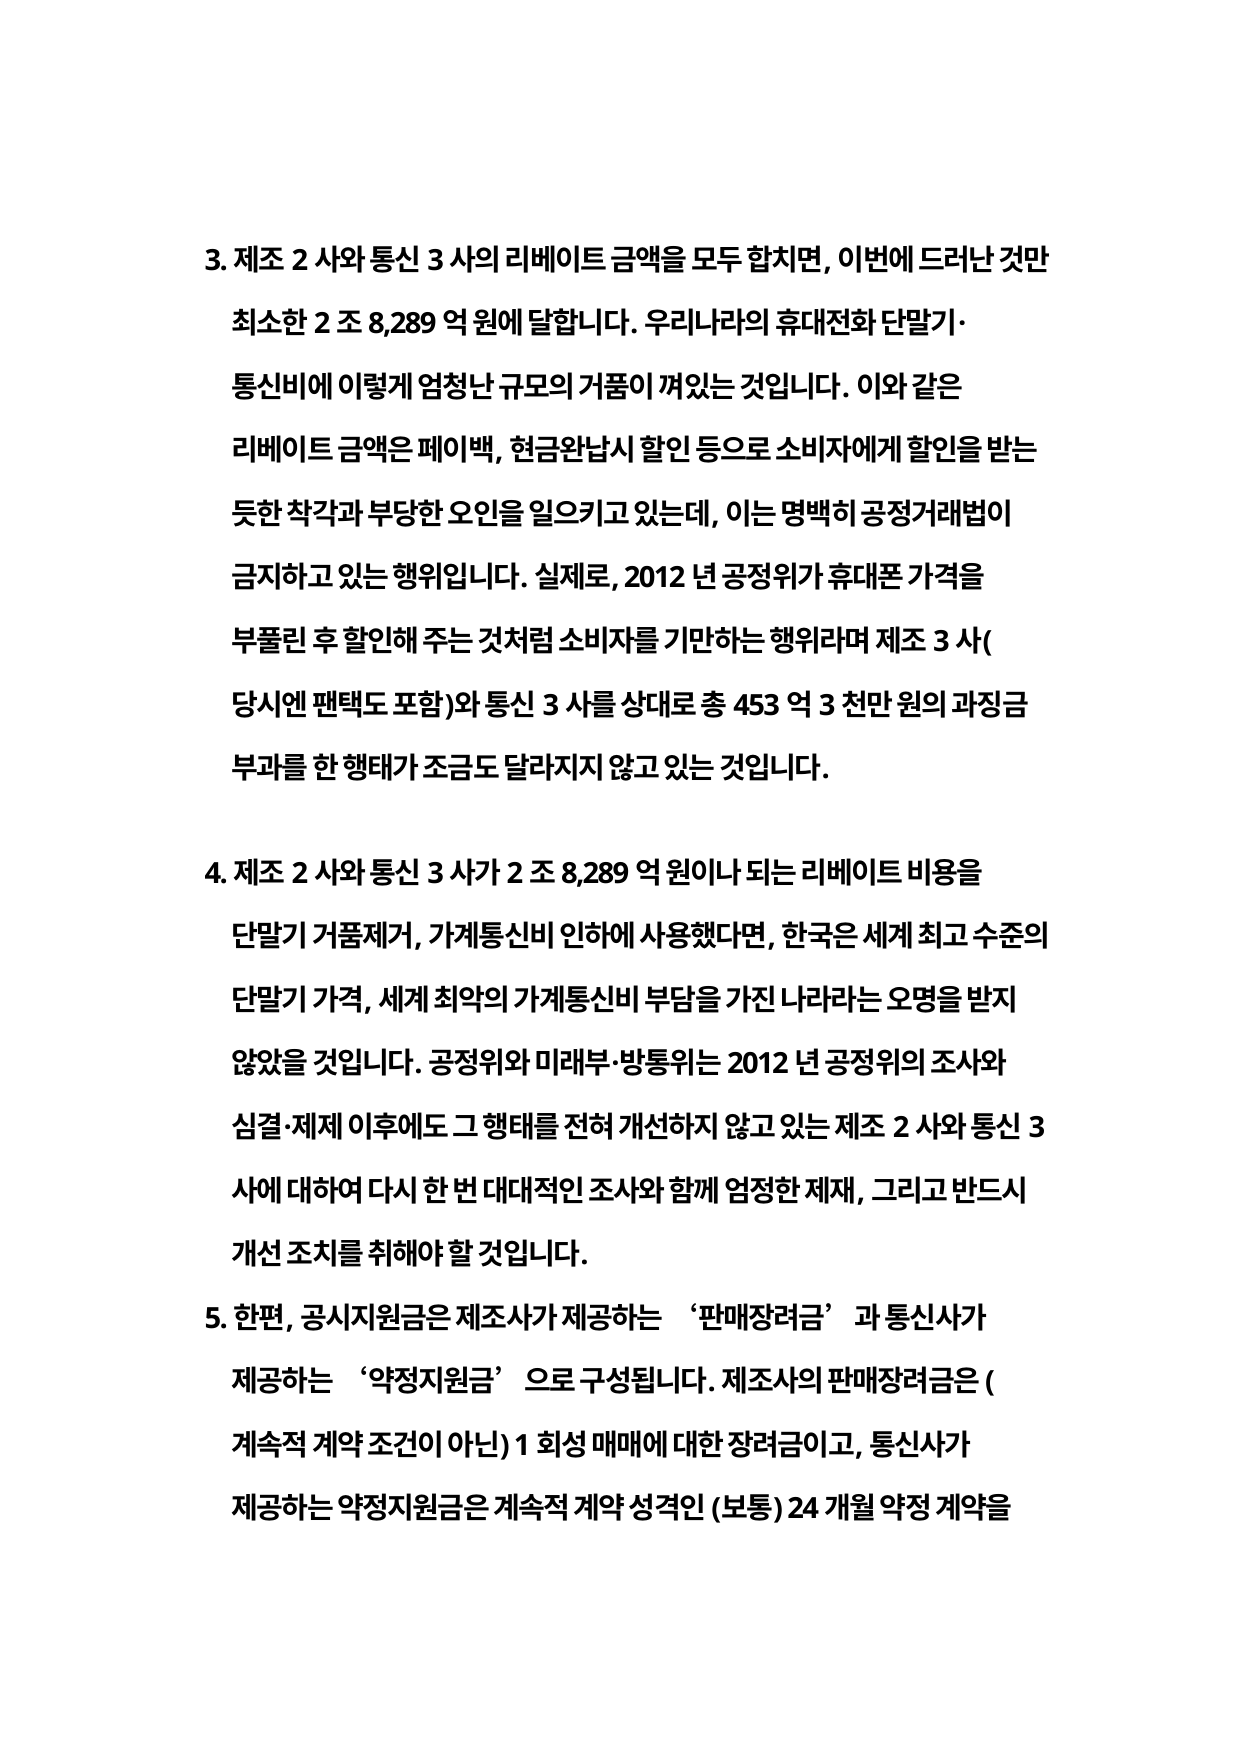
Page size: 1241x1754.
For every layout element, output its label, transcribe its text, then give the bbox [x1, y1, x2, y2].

text 5. 한편, 공시지원금은 제조사가 제공하는 ‘판매장려금’과 통신사가 제공하는 ‘약정지원금’으로 구성됩니다. 제조사의 판매장려금은 (계속적 계약 조건이 아닌) 1회성 매매에 대한 장려금이고, 통신사가 제공하는 약정지원금은 계속적 계약 성격인 (보통) 24개월 약정 계약을 [204, 1294, 1063, 1527]
text 3. 제조2사와 통신3사의 리베이트 금액을 모두 합치면, 이번에 드러난 것만 최소한 2조 8,289억 원에 달합니다. 우리나라의 휴대전화 단말기·통신비에 이렇게 엄청난 규모의 거품이 껴있는 것입니다. 이와 같은 리베이트 금액은 페이백, 현금완납시 할인 등으로 소비자에게 할인을 받는 듯한 착각과 부당한 오인을 일으키고 있는데, 이는 명백히 공정거래법이 금지하고 있는 행위입니다. 실제로, 2012년 공정위가 휴대폰 가격을 부풀린 후 할인해 주는 것처럼 소비자를 기만하는 행위라며 제조3사(당시엔 팬택도 포함)와 통신3사를 상대로 총453억3천만 원의 과징금 부과를 한 행태가 조금도 달라지지 않고 있는 것입니다. [204, 236, 1063, 787]
text 4. 제조2사와 통신3사가 2조 8,289억 원이나 되는 리베이트 비용을 단말기 거품제거, 가계통신비 인하에 사용했다면, 한국은 세계 최고 수준의 단말기 가격, 세계 최악의 가계통신비 부담을 가진 나라라는 오명을 받지 않았을 것입니다. 공정위와 미래부·방통위는 2012년 공정위의 조사와 심결·제제 이후에도 그 행태를 전혀 개선하지 않고 있는 제조2사와 통신3사에 대하여 다시 한 번 대대적인 조사와 함께 엄정한 제재, 그리고 반드시 개선 조치를 취해야 할 것입니다. [204, 849, 1063, 1273]
